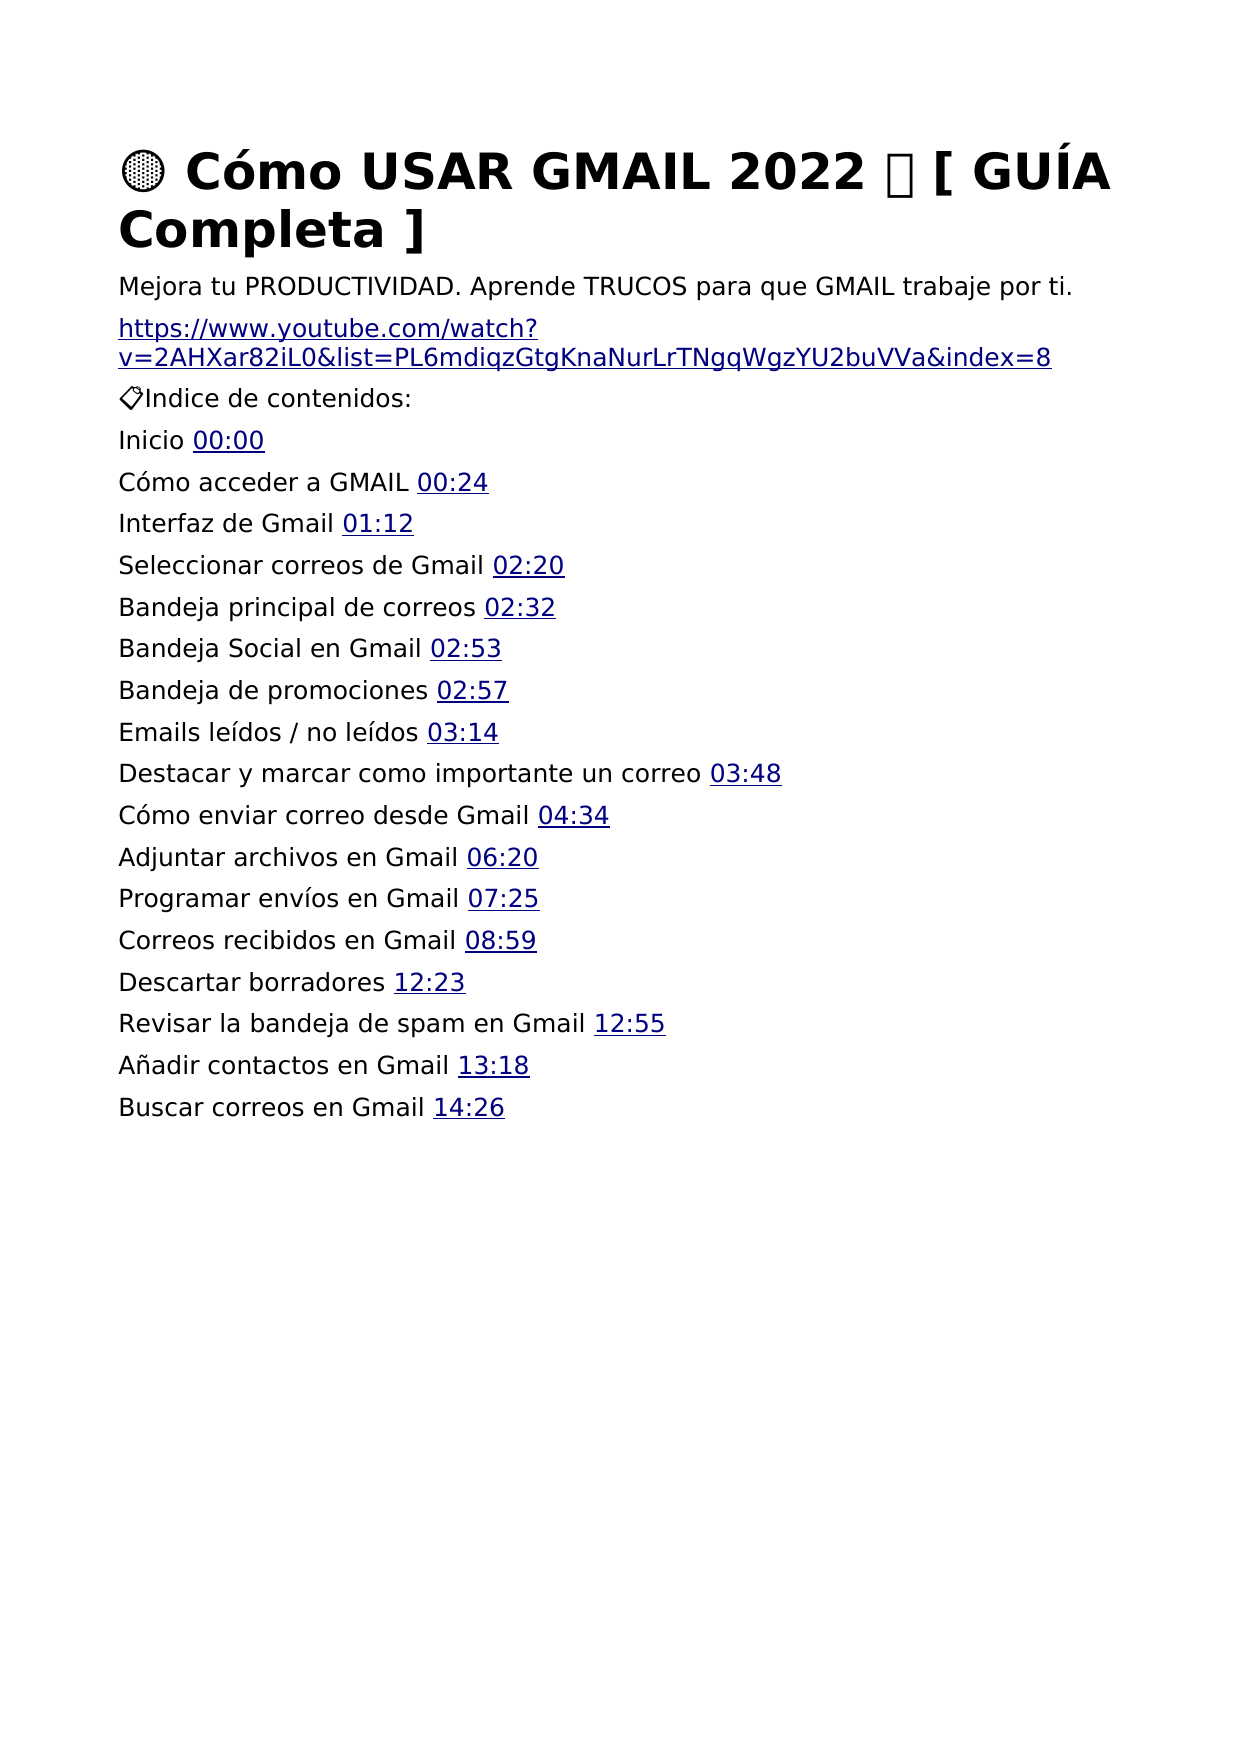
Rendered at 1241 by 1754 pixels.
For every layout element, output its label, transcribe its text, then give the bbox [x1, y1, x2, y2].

text Cómo enviar correo desde Gmail 04:34 [118, 801, 1122, 830]
text Correos recibidos en Gmail 08:59 [118, 926, 1122, 955]
text https://www.youtube.com/watch?v=2AHXar82iL0&list=PL6mdiqzGtgKnaNurLrTNgqWgzYU2buVVa&index=8 [118, 314, 1122, 372]
text Añadir contactos en Gmail 13:18 [118, 1051, 1122, 1080]
text Emails leídos / no leídos 03:14 [118, 718, 1122, 747]
text Revisar la bandeja de spam en Gmail 12:55 [118, 1009, 1122, 1039]
subtitle 🟡 Cómo USAR GMAIL 2022 📧 [ GUÍA Completa ] [118, 143, 1122, 259]
text Buscar correos en Gmail 14:26 [118, 1093, 1122, 1122]
text Programar envíos en Gmail 07:25 [118, 884, 1122, 914]
text Bandeja Social en Gmail 02:53 [118, 634, 1122, 664]
text Cómo acceder a GMAIL 00:24 [118, 468, 1122, 497]
text Seleccionar correos de Gmail 02:20 [118, 551, 1122, 580]
text Bandeja de promociones 02:57 [118, 676, 1122, 705]
text Descartar borradores 12:23 [118, 968, 1122, 997]
text Inicio 00:00 [118, 426, 1122, 455]
text Mejora tu PRODUCTIVIDAD. Aprende TRUCOS para que GMAIL trabaje por ti. [118, 272, 1122, 301]
text Bandeja principal de correos 02:32 [118, 593, 1122, 622]
text Interfaz de Gmail 01:12 [118, 509, 1122, 539]
text Destacar y marcar como importante un correo 03:48 [118, 759, 1122, 789]
text Adjuntar archivos en Gmail 06:20 [118, 843, 1122, 872]
text 📋Indice de contenidos: [118, 384, 1122, 414]
